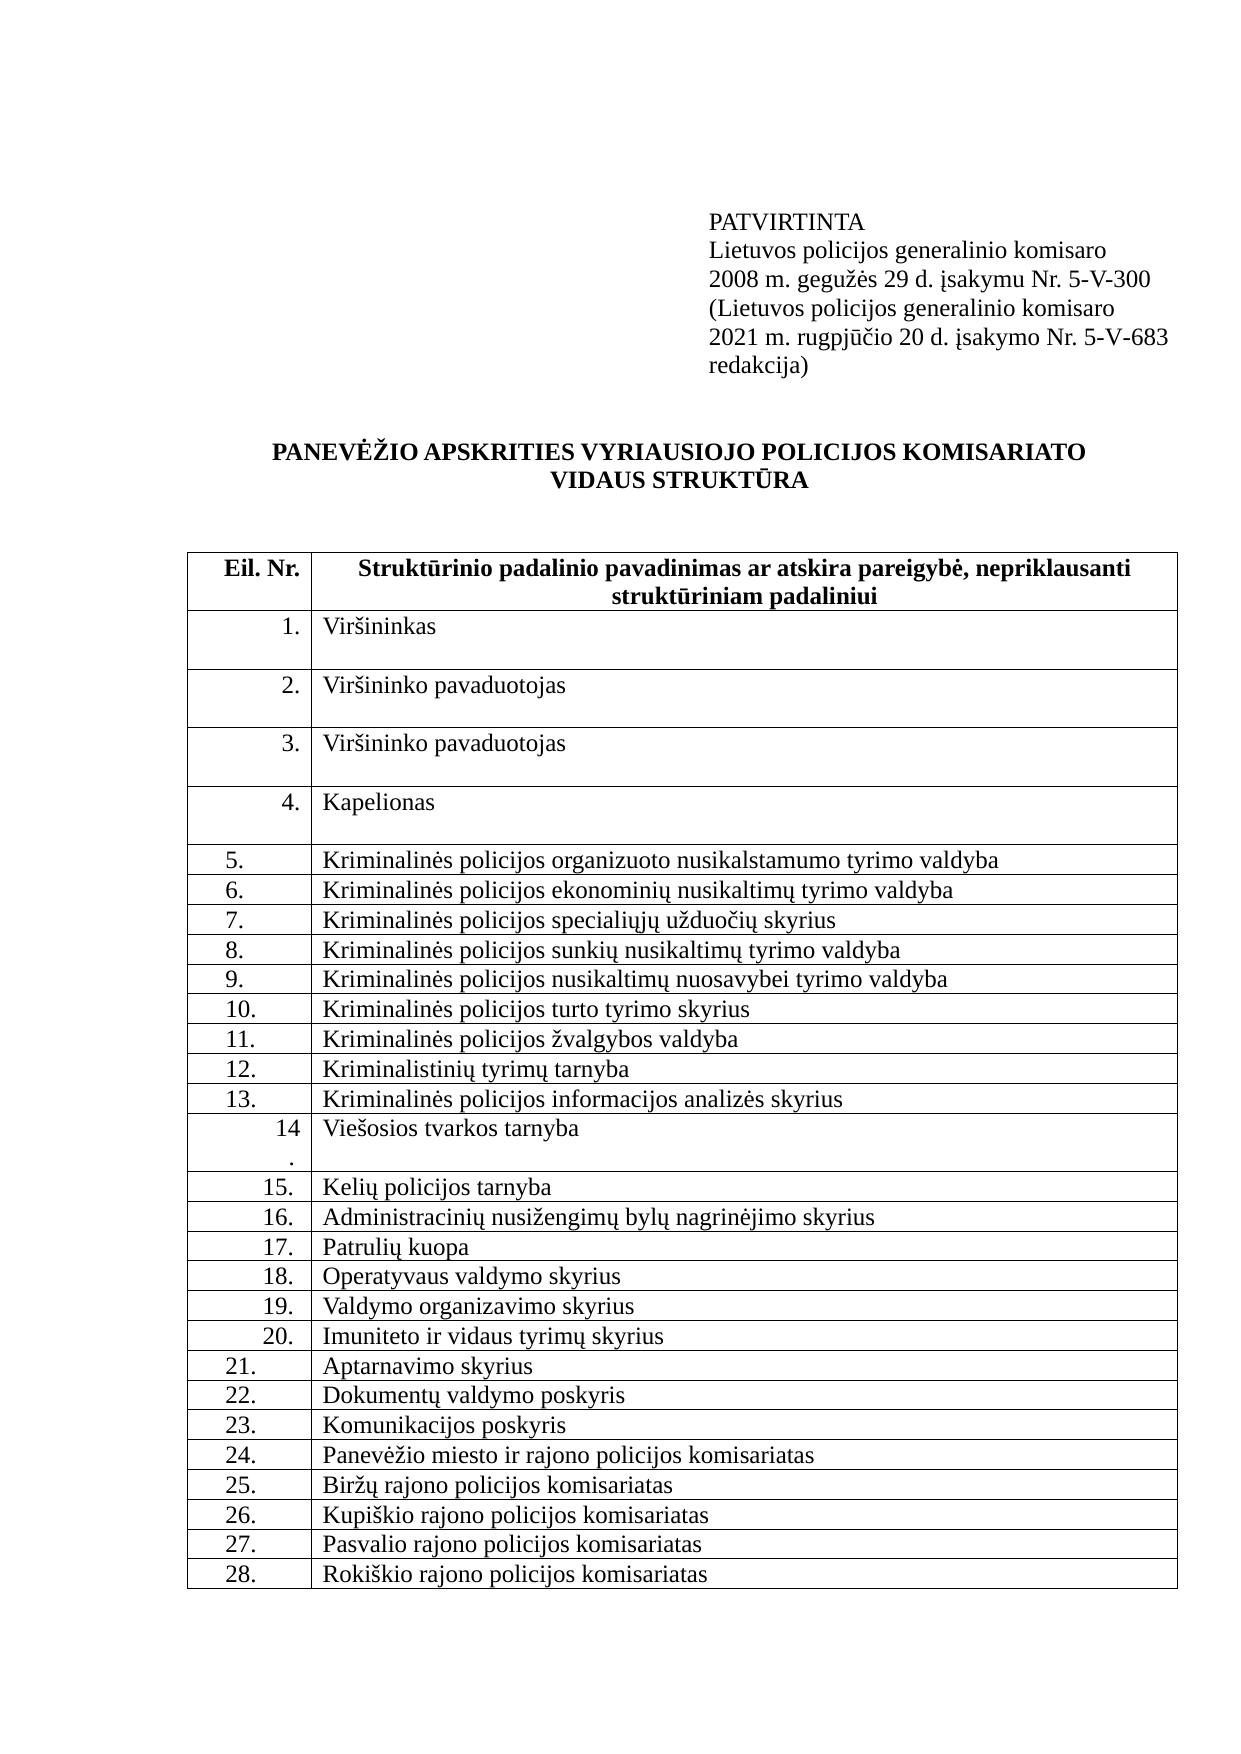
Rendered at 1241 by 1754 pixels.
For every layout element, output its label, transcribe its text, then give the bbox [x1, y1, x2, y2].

table_cell 15. [188, 1172, 311, 1201]
table_cell 5. [188, 845, 311, 874]
table_cell 19. [188, 1291, 311, 1320]
table_cell 13. [188, 1084, 311, 1112]
table_cell Kapelionas [312, 787, 1177, 844]
table_cell 20. [188, 1321, 311, 1350]
table_cell Valdymo organizavimo skyrius [312, 1291, 1177, 1320]
table_cell Kriminalistinių tyrimų tarnyba [312, 1054, 1177, 1083]
table_cell Kriminalinės policijos organizuoto nusikalstamumo tyrimo valdyba [312, 845, 1177, 874]
table_cell Kriminalinės policijos nusikaltimų nuosavybei tyrimo valdyba [312, 965, 1177, 993]
table_cell 25. [188, 1470, 311, 1499]
table_header Eil. Nr. [188, 553, 311, 610]
table_cell Pasvalio rajono policijos komisariatas [312, 1530, 1177, 1558]
table_cell 16. [188, 1202, 311, 1231]
table_cell Kriminalinės policijos ekonominių nusikaltimų tyrimo valdyba [312, 875, 1177, 904]
table_cell Imuniteto ir vidaus tyrimų skyrius [312, 1321, 1177, 1350]
text (Lietuvos policijos generalinio komisaro [177, 293, 1181, 322]
table_cell 12. [188, 1054, 311, 1083]
table_cell Kriminalinės policijos informacijos analizės skyrius [312, 1084, 1177, 1112]
table_cell Aptarnavimo skyrius [312, 1351, 1177, 1379]
table_cell 1. [188, 611, 311, 669]
table_cell 28. [188, 1559, 311, 1588]
table_cell Kriminalinės policijos žvalgybos valdyba [312, 1024, 1177, 1053]
table_cell 22. [188, 1381, 311, 1409]
table_cell 8. [188, 935, 311, 963]
table_cell Biržų rajono policijos komisariatas [312, 1470, 1177, 1499]
table_cell Operatyvaus valdymo skyrius [312, 1261, 1177, 1290]
table_cell 4. [188, 787, 311, 844]
table_cell Viršininkas [312, 611, 1177, 669]
table_cell 26. [188, 1500, 311, 1528]
text Lietuvos policijos generalinio komisaro [177, 235, 1181, 264]
table_cell Administracinių nusižengimų bylų nagrinėjimo skyrius [312, 1202, 1177, 1231]
text 2008 m. gegužės 29 d. įsakymu Nr. 5-V-300 [177, 264, 1181, 293]
table_cell Kriminalinės policijos sunkių nusikaltimų tyrimo valdyba [312, 935, 1177, 963]
table_cell 6. [188, 875, 311, 904]
text PANEVĖŽIO APSKRITIES VYRIAUSIOJO POLICIJOS KOMISARIATO [177, 437, 1181, 465]
table_cell Kriminalinės policijos turto tyrimo skyrius [312, 994, 1177, 1023]
table_cell 10. [188, 994, 311, 1023]
table_cell 2. [188, 670, 311, 727]
table_cell 17. [188, 1232, 311, 1260]
table_cell Rokiškio rajono policijos komisariatas [312, 1559, 1177, 1588]
text redakcija) [177, 350, 1181, 379]
table_cell 7. [188, 905, 311, 934]
text PATVIRTINTA [177, 207, 1181, 235]
table_cell 9. [188, 965, 311, 993]
table_cell 18. [188, 1261, 311, 1290]
table_cell Kupiškio rajono policijos komisariatas [312, 1500, 1177, 1528]
table_cell Viršininko pavaduotojas [312, 670, 1177, 727]
table_cell 23. [188, 1410, 311, 1439]
table_cell 14. [188, 1114, 311, 1171]
text 2021 m. rugpjūčio 20 d. įsakymo Nr. 5-V-683 [177, 322, 1181, 350]
table_cell Patrulių kuopa [312, 1232, 1177, 1260]
table_cell Viršininko pavaduotojas [312, 728, 1177, 786]
table_cell Kelių policijos tarnyba [312, 1172, 1177, 1201]
table_header Struktūrinio padalinio pavadinimas ar atskira pareigybė, nepriklausanti struktūriniam padaliniui [312, 553, 1177, 610]
table_cell 11. [188, 1024, 311, 1053]
table_cell Komunikacijos poskyris [312, 1410, 1177, 1439]
table_cell 3. [188, 728, 311, 786]
table_cell Dokumentų valdymo poskyris [312, 1381, 1177, 1409]
table_cell Kriminalinės policijos specialiųjų užduočių skyrius [312, 905, 1177, 934]
text VIDAUS STRUKTŪRA [177, 465, 1181, 494]
table_cell 24. [188, 1440, 311, 1469]
table_cell 21. [188, 1351, 311, 1379]
table_cell Panevėžio miesto ir rajono policijos komisariatas [312, 1440, 1177, 1469]
table_cell Viešosios tvarkos tarnyba [312, 1114, 1177, 1171]
table_cell 27. [188, 1530, 311, 1558]
